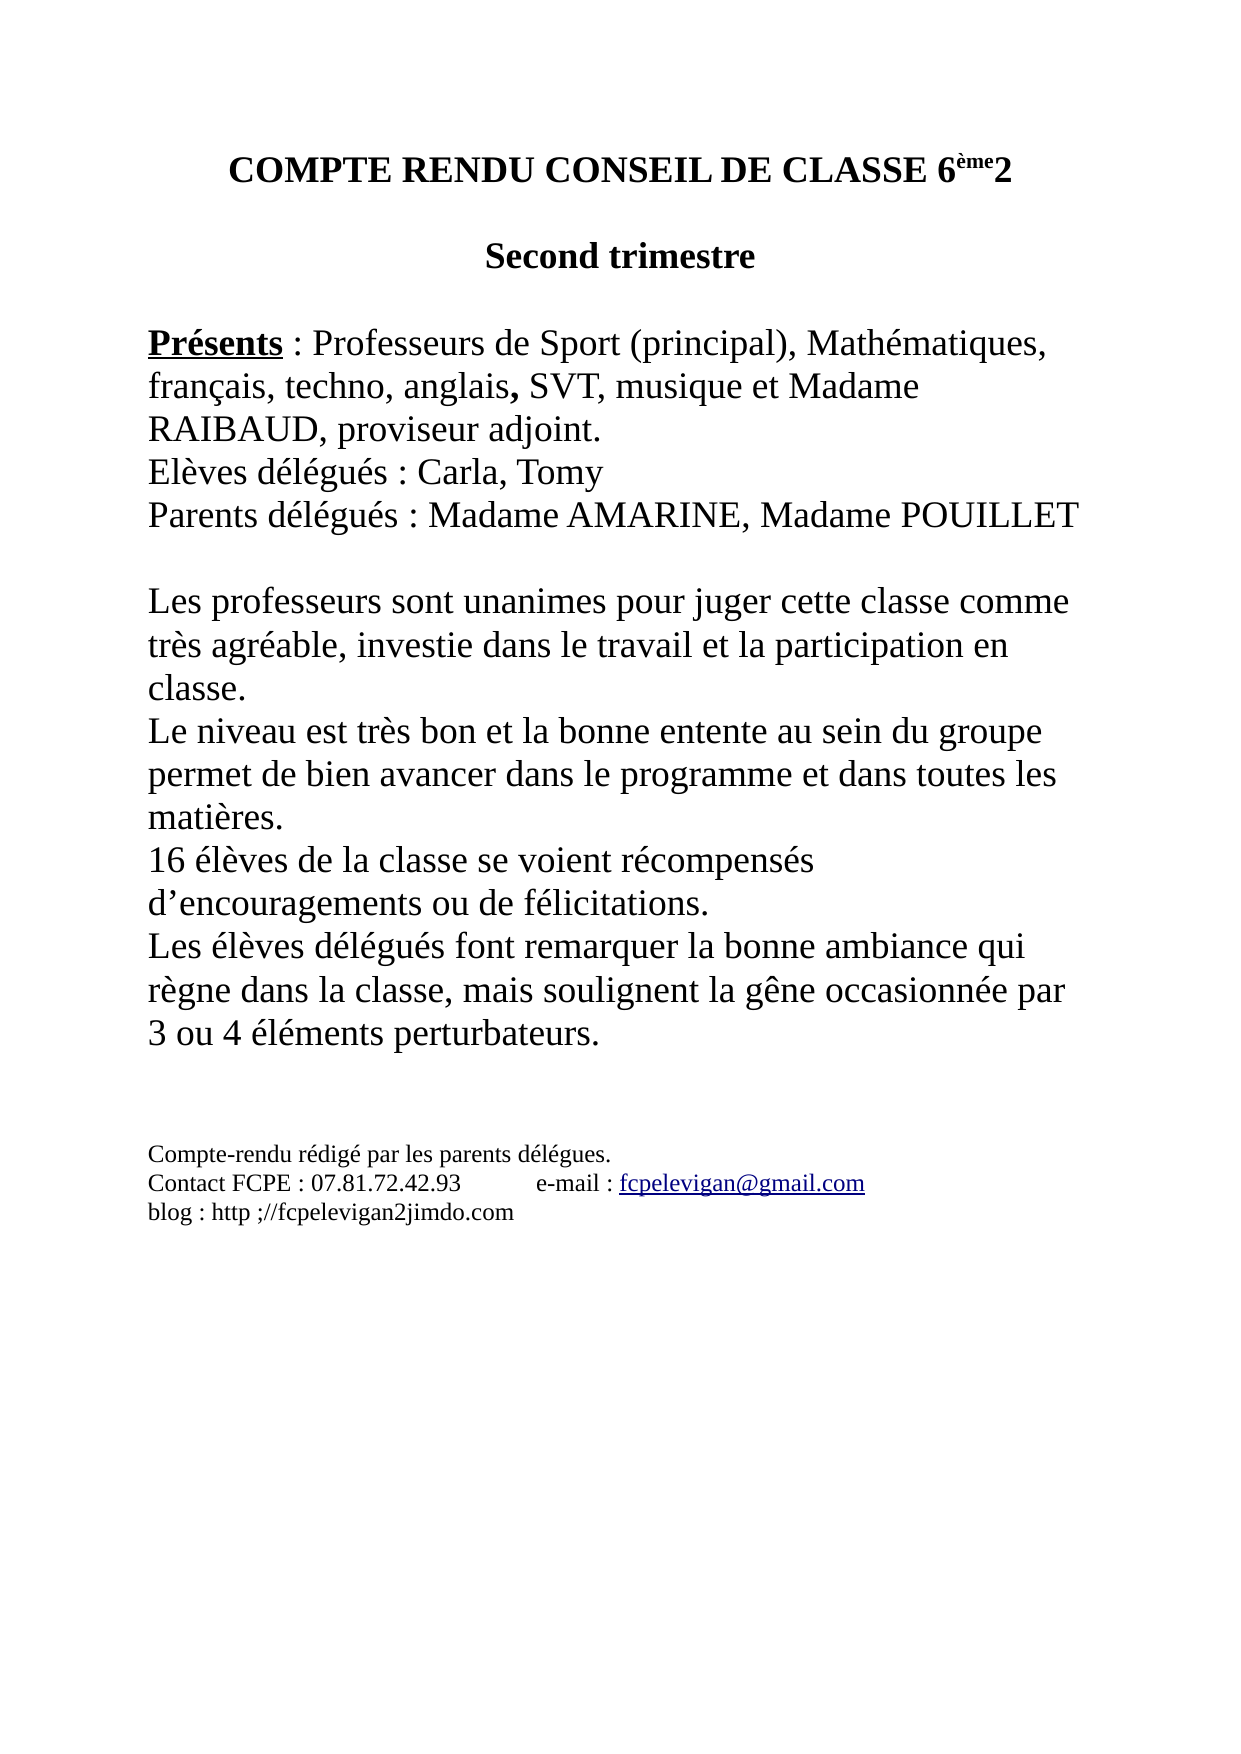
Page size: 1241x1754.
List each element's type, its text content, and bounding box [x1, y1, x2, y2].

text Second trimestre [148, 234, 1093, 277]
text Elèves délégués : Carla, Tomy [148, 449, 1093, 493]
text blog : http ;//fcpelevigan2jimdo.com [148, 1197, 1093, 1226]
text Présents : Professeurs de Sport (principal), Mathématiques, français, techno, anglais, SVT, musique et Madame RAIBAUD, proviseur adjoint. [148, 320, 1093, 449]
text Les professeurs sont unanimes pour juger cette classe comme très agréable, investie dans le travail et la participation en classe. [148, 579, 1093, 708]
text Parents délégués : Madame AMARINE, Madame POUILLET [148, 493, 1093, 536]
text Les élèves délégués font remarquer la bonne ambiance qui règne dans la classe, mais soulignent la gêne occasionnée par 3 ou 4 éléments perturbateurs. [148, 924, 1093, 1053]
text Le niveau est très bon et la bonne entente au sein du groupe permet de bien avancer dans le programme et dans toutes les matières. [148, 708, 1093, 838]
text Contact FCPE : 07.81.72.42.93 e-mail : fcpelevigan@gmail.com [148, 1168, 1093, 1197]
text Compte-rendu rédigé par les parents délégues. [148, 1139, 1093, 1168]
text COMPTE RENDU CONSEIL DE CLASSE 6ème2 [148, 148, 1093, 191]
text 16 élèves de la classe se voient récompensés d’encouragements ou de félicitations. [148, 838, 1093, 924]
